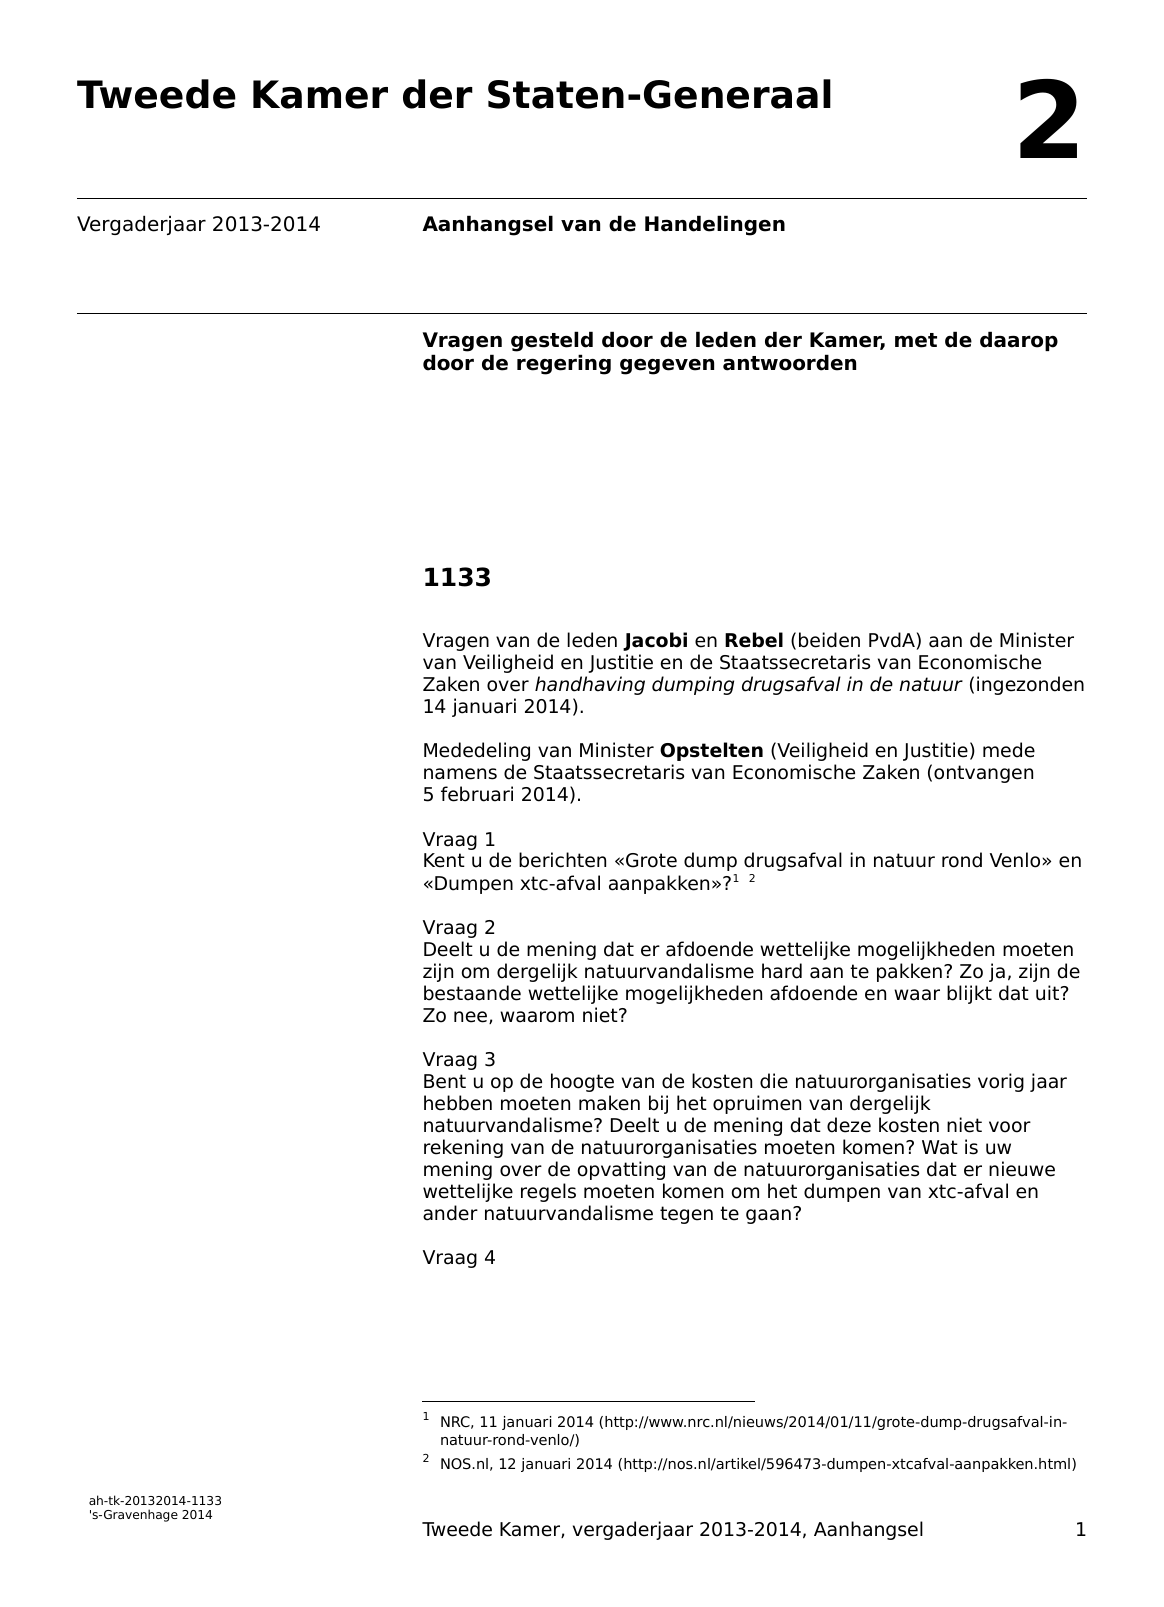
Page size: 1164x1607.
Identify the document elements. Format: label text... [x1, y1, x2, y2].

table_header Tweede Kamer der Staten-Generaal [77, 59, 886, 198]
table_cell Vragen gesteld door de leden der Kamer, met de daarop door de regering gegeven antwoorden [422, 314, 1087, 375]
text Vragen van de leden Jacobi en Rebel (beiden PvdA) aan de Minister van Veiligheid en Justitie en de Staatssecretaris van Economische Zaken over handhaving dumping drugsafval in de natuur (ingezonden 14 januari 2014). [422, 630, 1087, 718]
text NRC, 11 januari 2014 (http://www.nrc.nl/nieuws/2014/01/11/grote-dump-drugsafval-in-natuur-rond-venlo/) [422, 1410, 1087, 1449]
text Kent u de berichten «Grote dump drugsafval in natuur rond Venlo» en «Dumpen xtc-afval aanpakken»? [422, 850, 1087, 894]
text Bent u op de hoogte van de kosten die natuurorganisaties vorig jaar hebben moeten maken bij het opruimen van dergelijk natuurvandalisme? Deelt u de mening dat deze kosten niet voor rekening van de natuurorganisaties moeten komen? Wat is uw mening over de opvatting van de natuurorganisaties dat er nieuwe wettelijke regels moeten komen om het dumpen van xtc-afval en ander natuurvandalisme tegen te gaan? [422, 1071, 1087, 1224]
text Vraag 3 [422, 1049, 1087, 1071]
text Vraag 1 [422, 828, 1087, 850]
text 's-Gravenhage 2014 [88, 1508, 323, 1522]
text Deelt u de mening dat er afdoende wettelijke mogelijkheden moeten zijn om dergelijk natuurvandalisme hard aan te pakken? Zo ja, zijn de bestaande wettelijke mogelijkheden afdoende en waar blijkt dat uit? Zo nee, waarom niet? [422, 938, 1087, 1026]
text Vraag 2 [422, 917, 1087, 938]
table_cell Aanhangsel van de Handelingen [422, 199, 1087, 313]
text ah-tk-20132014-1133 [88, 1494, 323, 1508]
text Mededeling van Minister Opstelten (Veiligheid en Justitie) mede namens de Staatssecretaris van Economische Zaken (ontvangen 5 februari 2014). [422, 740, 1087, 806]
table_cell [77, 314, 422, 375]
text 1133 [422, 563, 1087, 592]
text NOS.nl, 12 januari 2014 (http://nos.nl/artikel/596473-dumpen-xtcafval-aanpakken.html) [422, 1452, 1087, 1474]
text Vraag 4 [422, 1247, 1087, 1269]
table_header 2 [886, 59, 1087, 198]
table_cell Vergaderjaar 2013-2014 [77, 199, 422, 313]
